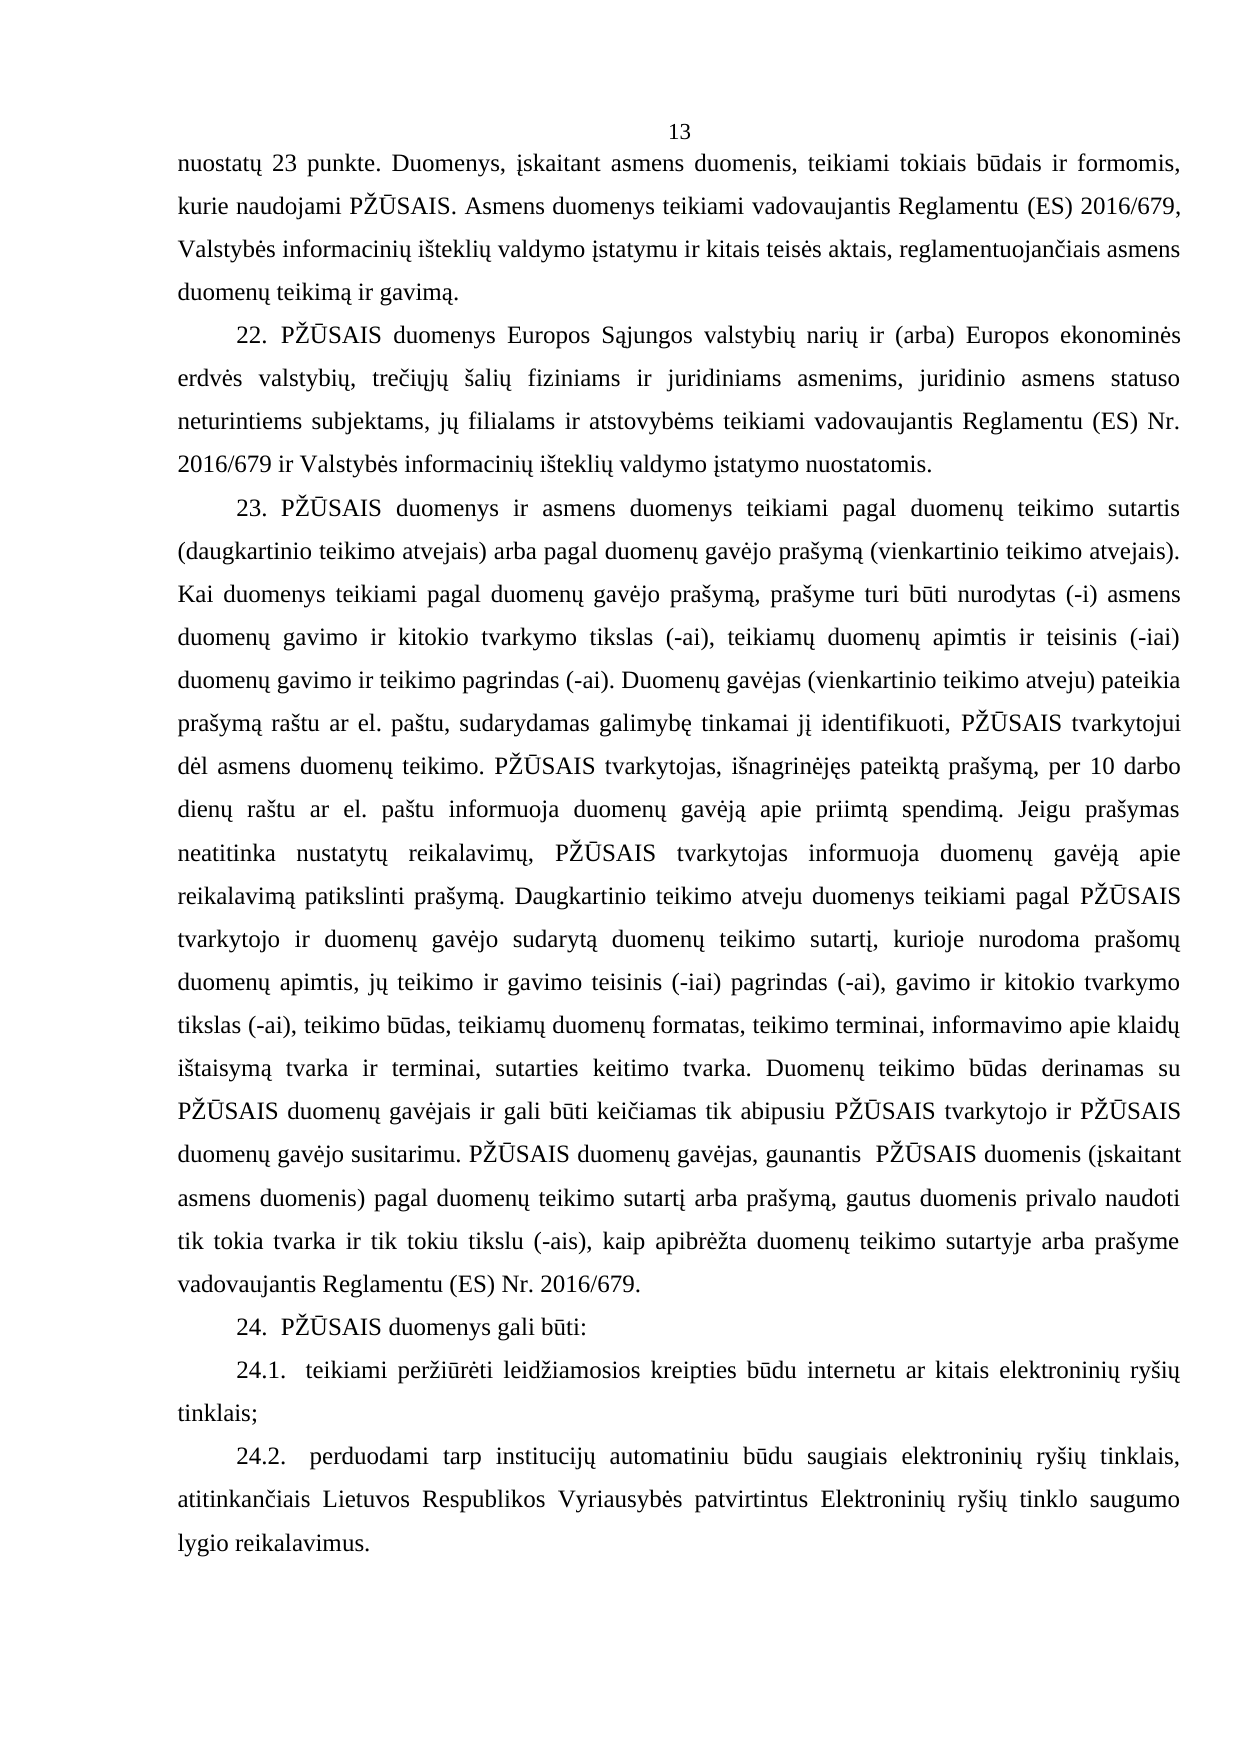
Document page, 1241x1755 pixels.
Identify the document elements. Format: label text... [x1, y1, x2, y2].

text 24.2. perduodami tarp institucijų automatiniu būdu saugiais elektroninių ryšių tinklais, atitinkančiais Lietuvos Respublikos Vyriausybės patvirtintus Elektroninių ryšių tinklo saugumo lygio reikalavimus. [177, 1441, 1181, 1556]
text 24. PŽŪSAIS duomenys gali būti: [177, 1312, 1181, 1341]
text 23. PŽŪSAIS duomenys ir asmens duomenys teikiami pagal duomenų teikimo sutartis (daugkartinio teikimo atvejais) arba pagal duomenų gavėjo prašymą (vienkartinio teikimo atvejais). Kai duomenys teikiami pagal duomenų gavėjo prašymą, prašyme turi būti nurodytas (-i) asmens duomenų gavimo ir kitokio tvarkymo tikslas (-ai), teikiamų duomenų apimtis ir teisinis (-iai) duomenų gavimo ir teikimo pagrindas (-ai). Duomenų gavėjas (vienkartinio teikimo atveju) pateikia prašymą raštu ar el. paštu, sudarydamas galimybę tinkamai jį identifikuoti, PŽŪSAIS tvarkytojui dėl asmens duomenų teikimo. PŽŪSAIS tvarkytojas, išnagrinėjęs pateiktą prašymą, per 10 darbo dienų raštu ar el. paštu informuoja duomenų gavėją apie priimtą spendimą. Jeigu prašymas neatitinka nustatytų reikalavimų, PŽŪSAIS tvarkytojas informuoja duomenų gavėją apie reikalavimą patikslinti prašymą. Daugkartinio teikimo atveju duomenys teikiami pagal PŽŪSAIS tvarkytojo ir duomenų gavėjo sudarytą duomenų teikimo sutartį, kurioje nurodoma prašomų duomenų apimtis, jų teikimo ir gavimo teisinis (-iai) pagrindas (-ai), gavimo ir kitokio tvarkymo tikslas (-ai), teikimo būdas, teikiamų duomenų formatas, teikimo terminai, informavimo apie klaidų ištaisymą tvarka ir terminai, sutarties keitimo tvarka. Duomenų teikimo būdas derinamas su PŽŪSAIS duomenų gavėjais ir gali būti keičiamas tik abipusiu PŽŪSAIS tvarkytojo ir PŽŪSAIS duomenų gavėjo susitarimu. PŽŪSAIS duomenų gavėjas, gaunantis PŽŪSAIS duomenis (įskaitant asmens duomenis) pagal duomenų teikimo sutartį arba prašymą, gautus duomenis privalo naudoti tik tokia tvarka ir tik tokiu tikslu (-ais), kaip apibrėžta duomenų teikimo sutartyje arba prašyme vadovaujantis Reglamentu (ES) Nr. 2016/679. [177, 493, 1181, 1298]
text 22. PŽŪSAIS duomenys Europos Sąjungos valstybių narių ir (arba) Europos ekonominės erdvės valstybių, trečiųjų šalių fiziniams ir juridiniams asmenims, juridinio asmens statuso neturintiems subjektams, jų filialams ir atstovybėms teikiami vadovaujantis Reglamentu (ES) Nr. 2016/679 ir Valstybės informacinių išteklių valdymo įstatymo nuostatomis. [177, 320, 1181, 478]
text nuostatų 23 punkte. Duomenys, įskaitant asmens duomenis, teikiami tokiais būdais ir formomis, kurie naudojami PŽŪSAIS. Asmens duomenys teikiami vadovaujantis Reglamentu (ES) 2016/679, Valstybės informacinių išteklių valdymo įstatymu ir kitais teisės aktais, reglamentuojančiais asmens duomenų teikimą ir gavimą. [177, 148, 1181, 306]
text 24.1. teikiami peržiūrėti leidžiamosios kreipties būdu internetu ar kitais elektroninių ryšių tinklais; [177, 1355, 1181, 1427]
